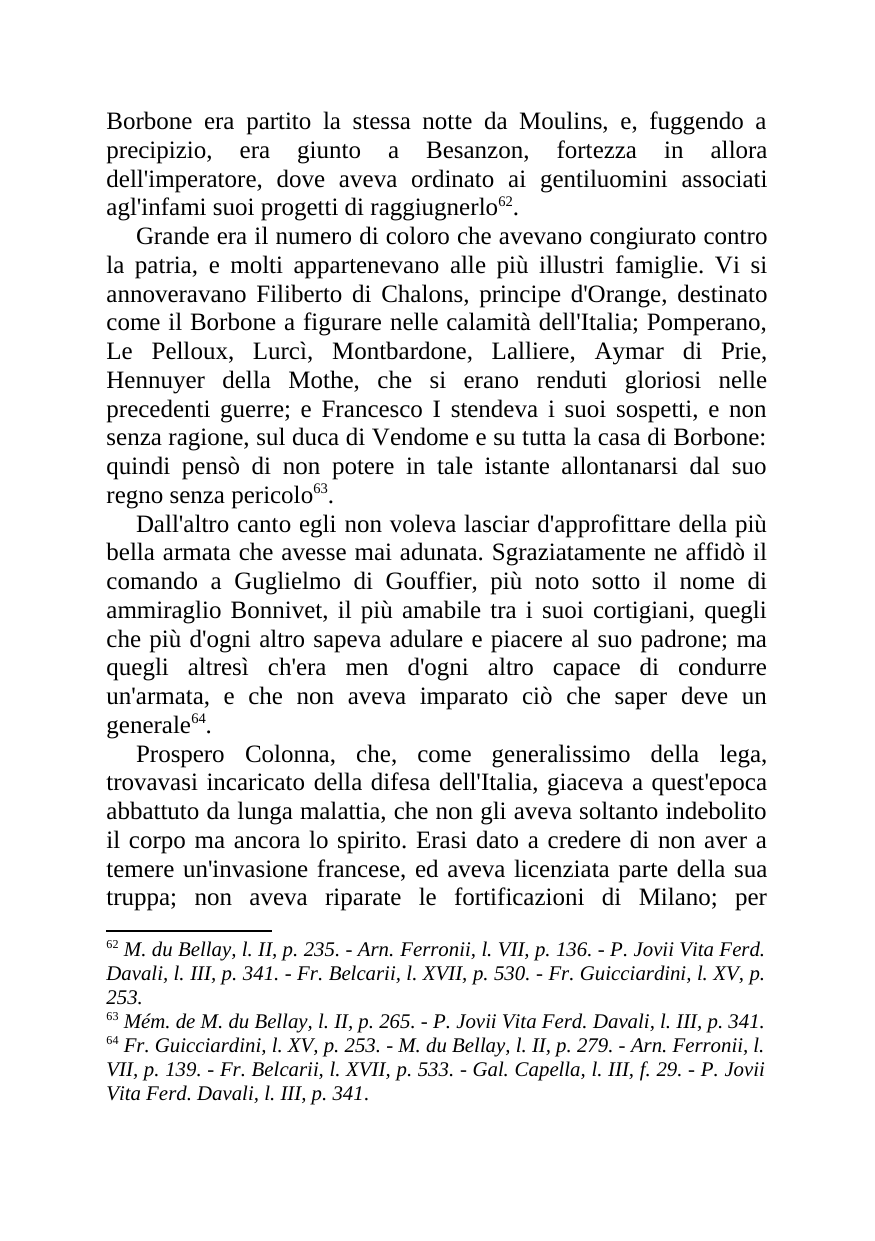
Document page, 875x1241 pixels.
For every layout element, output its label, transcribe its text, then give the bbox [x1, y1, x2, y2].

text M. du Bellay, l. II, p. 235. - Arn. Ferronii, l. VII, p. 136. - P. Jovii Vita Ferd. Davali, l. III, p. 341. - Fr. Belcarii, l. XVII, p. 530. - Fr. Guicciardini, l. XV, p. 253. [106, 937, 768, 1009]
text Prospero Colonna, che, come generalissimo della lega, trovavasi incaricato della difesa dell'Italia, giaceva a quest'epoca abbattuto da lunga malattia, che non gli aveva soltanto indebolito il corpo ma ancora lo spirito. Erasi dato a credere di non aver a temere un'invasione francese, ed aveva licenziata parte della sua truppa; non aveva riparate le fortificazioni di Milano; per [106, 739, 768, 911]
text Mém. de M. du Bellay, l. II, p. 265. - P. Jovii Vita Ferd. Davali, l. III, p. 341. [106, 1009, 768, 1033]
text Dall'altro canto egli non voleva lasciar d'approfittare della più bella armata che avesse mai adunata. Sgraziatamente ne affidò il comando a Guglielmo di Gouffier, più noto sotto il nome di ammiraglio Bonnivet, il più amabile tra i suoi cortigiani, quegli che più d'ogni altro sapeva adulare e piacere al suo padrone; ma quegli altresì ch'era men d'ogni altro capace di condurre un'armata, e che non aveva imparato ciò che saper deve un generale. [106, 509, 768, 739]
text Fr. Guicciardini, l. XV, p. 253. - M. du Bellay, l. II, p. 279. - Arn. Ferronii, l. VII, p. 139. - Fr. Belcarii, l. XVII, p. 533. - Gal. Capella, l. III, f. 29. - P. Jovii Vita Ferd. Davali, l. III, p. 341. [106, 1033, 768, 1105]
text Grande era il numero di coloro che avevano congiurato contro la patria, e molti appartenevano alle più illustri famiglie. Vi si annoveravano Filiberto di Chalons, principe d'Orange, destinato come il Borbone a figurare nelle calamità dell'Italia; Pomperano, Le Pelloux, Lurcì, Montbardone, Lalliere, Aymar di Prie, Hennuyer della Mothe, che si erano renduti gloriosi nelle precedenti guerre; e Francesco I stendeva i suoi sospetti, e non senza ragione, sul duca di Vendome e su tutta la casa di Borbone: quindi pensò di non potere in tale istante allontanarsi dal suo regno senza pericolo. [106, 221, 768, 509]
text Borbone era partito la stessa notte da Moulins, e, fuggendo a precipizio, era giunto a Besanzon, fortezza in allora dell'imperatore, dove aveva ordinato ai gentiluomini associati agl'infami suoi progetti di raggiugnerlo. [106, 106, 768, 221]
